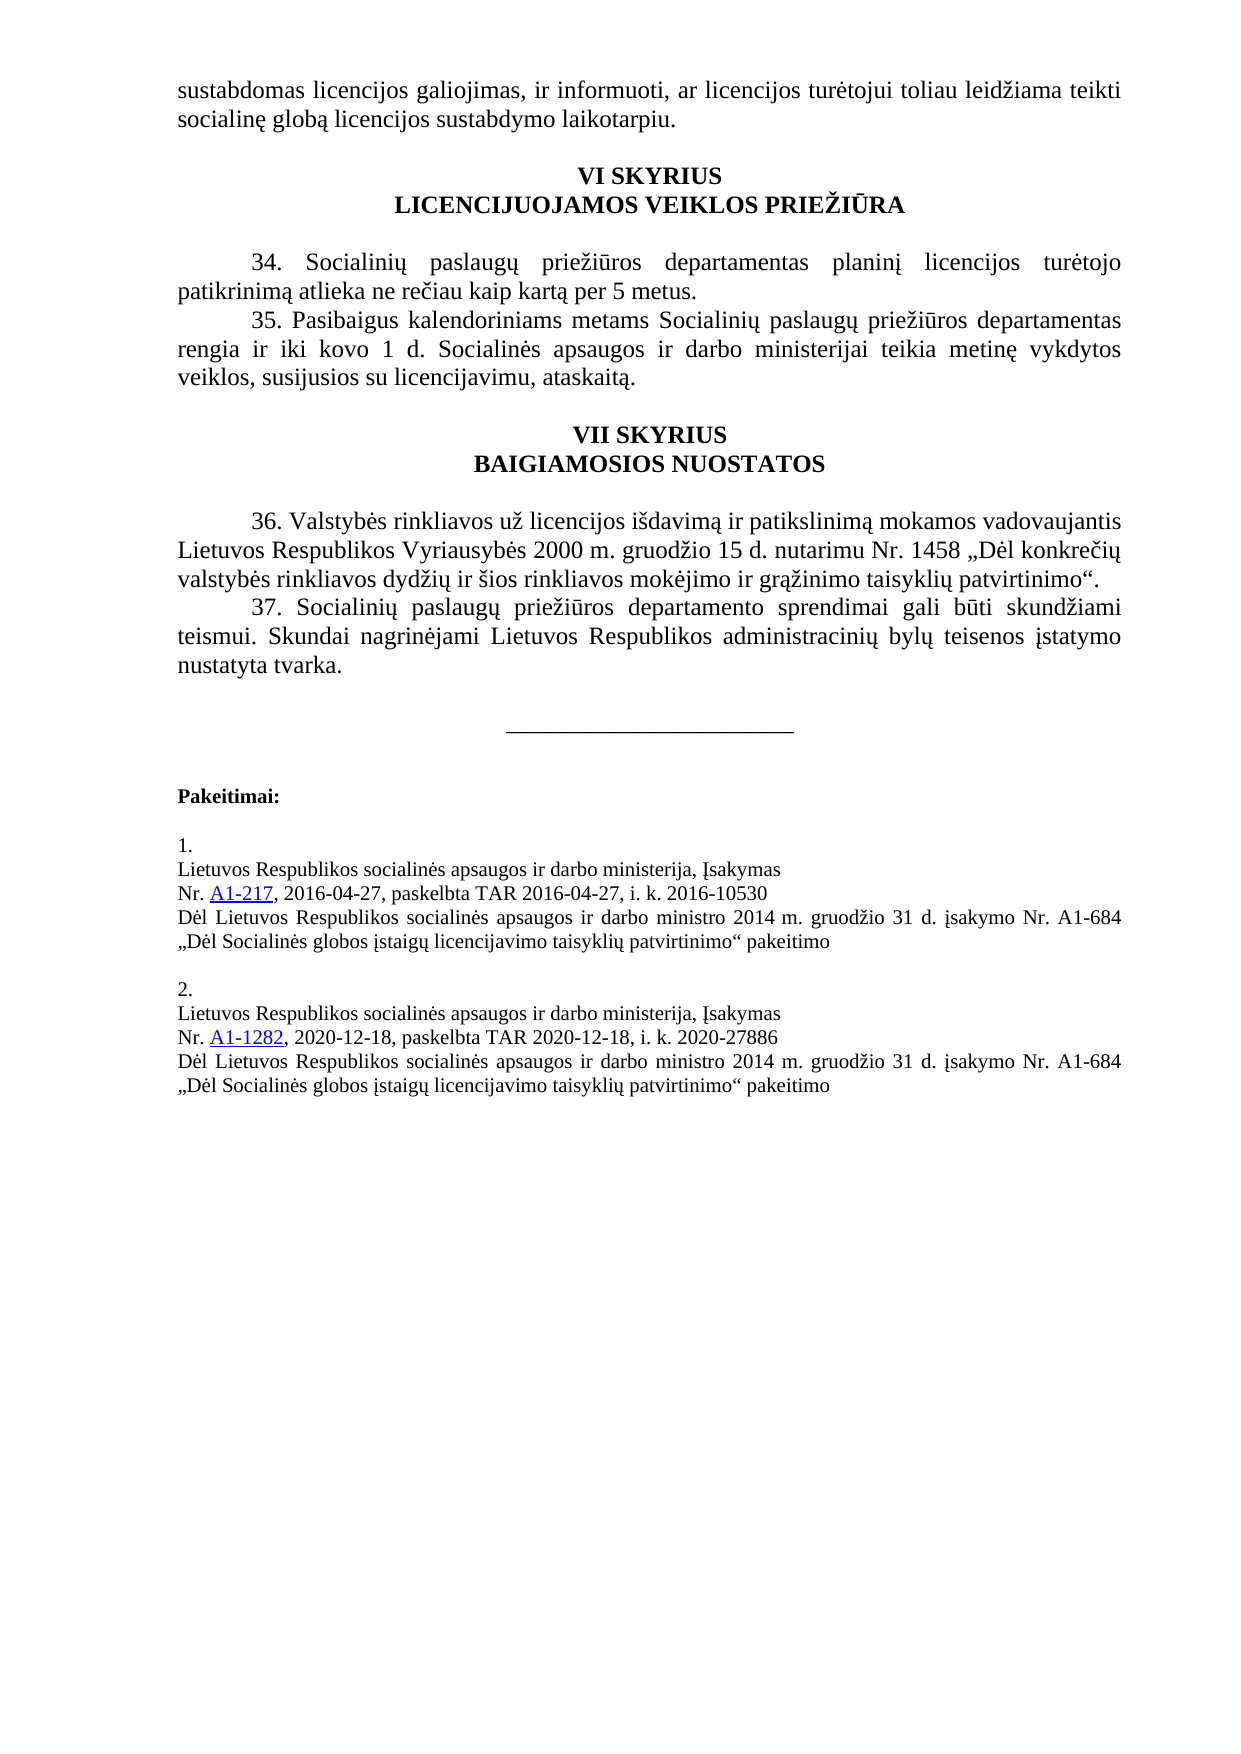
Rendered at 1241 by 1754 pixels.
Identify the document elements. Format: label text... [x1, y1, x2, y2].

text Pakeitimai: [177, 784, 1122, 808]
text Dėl Lietuvos Respublikos socialinės apsaugos ir darbo ministro 2014 m. gruodžio 31 d. įsakymo Nr. A1-684 „Dėl Socialinės globos įstaigų licencijavimo taisyklių patvirtinimo“ pakeitimo [177, 1049, 1122, 1097]
text 37. Socialinių paslaugų priežiūros departamento sprendimai gali būti skundžiami teismui. Skundai nagrinėjami Lietuvos Respublikos administracinių bylų teisenos įstatymo nustatyta tvarka. [177, 592, 1122, 679]
text 2. [177, 977, 1122, 1001]
text Nr. A1-217, 2016-04-27, paskelbta TAR 2016-04-27, i. k. 2016-10530 [177, 881, 1122, 905]
text VI SKYRIUS [177, 161, 1122, 190]
text Lietuvos Respublikos socialinės apsaugos ir darbo ministerija, Įsakymas [177, 857, 1122, 881]
text Nr. A1-1282, 2020-12-18, paskelbta TAR 2020-12-18, i. k. 2020-27886 [177, 1025, 1122, 1049]
text Dėl Lietuvos Respublikos socialinės apsaugos ir darbo ministro 2014 m. gruodžio 31 d. įsakymo Nr. A1-684 „Dėl Socialinės globos įstaigų licencijavimo taisyklių patvirtinimo“ pakeitimo [177, 905, 1122, 953]
text sustabdomas licencijos galiojimas, ir informuoti, ar licencijos turėtojui toliau leidžiama teikti socialinę globą licencijos sustabdymo laikotarpiu. [177, 75, 1122, 132]
text LICENCIJUOJAMOS VEIKLOS PRIEŽIŪRA [177, 190, 1122, 219]
text _______________________ [177, 707, 1122, 736]
text BAIGIAMOSIOS NUOSTATOS [177, 449, 1122, 477]
text VII SKYRIUS [177, 420, 1122, 449]
text 36. Valstybės rinkliavos už licencijos išdavimą ir patikslinimą mokamos vadovaujantis Lietuvos Respublikos Vyriausybės 2000 m. gruodžio 15 d. nutarimu Nr. 1458 „Dėl konkrečių valstybės rinkliavos dydžių ir šios rinkliavos mokėjimo ir grąžinimo taisyklių patvirtinimo“. [177, 506, 1122, 592]
text 34. Socialinių paslaugų priežiūros departamentas planinį licencijos turėtojo patikrinimą atlieka ne rečiau kaip kartą per 5 metus. [177, 247, 1122, 305]
text 35. Pasibaigus kalendoriniams metams Socialinių paslaugų priežiūros departamentas rengia ir iki kovo 1 d. Socialinės apsaugos ir darbo ministerijai teikia metinę vykdytos veiklos, susijusios su licencijavimu, ataskaitą. [177, 305, 1122, 391]
text Lietuvos Respublikos socialinės apsaugos ir darbo ministerija, Įsakymas [177, 1001, 1122, 1025]
text 1. [177, 832, 1122, 857]
